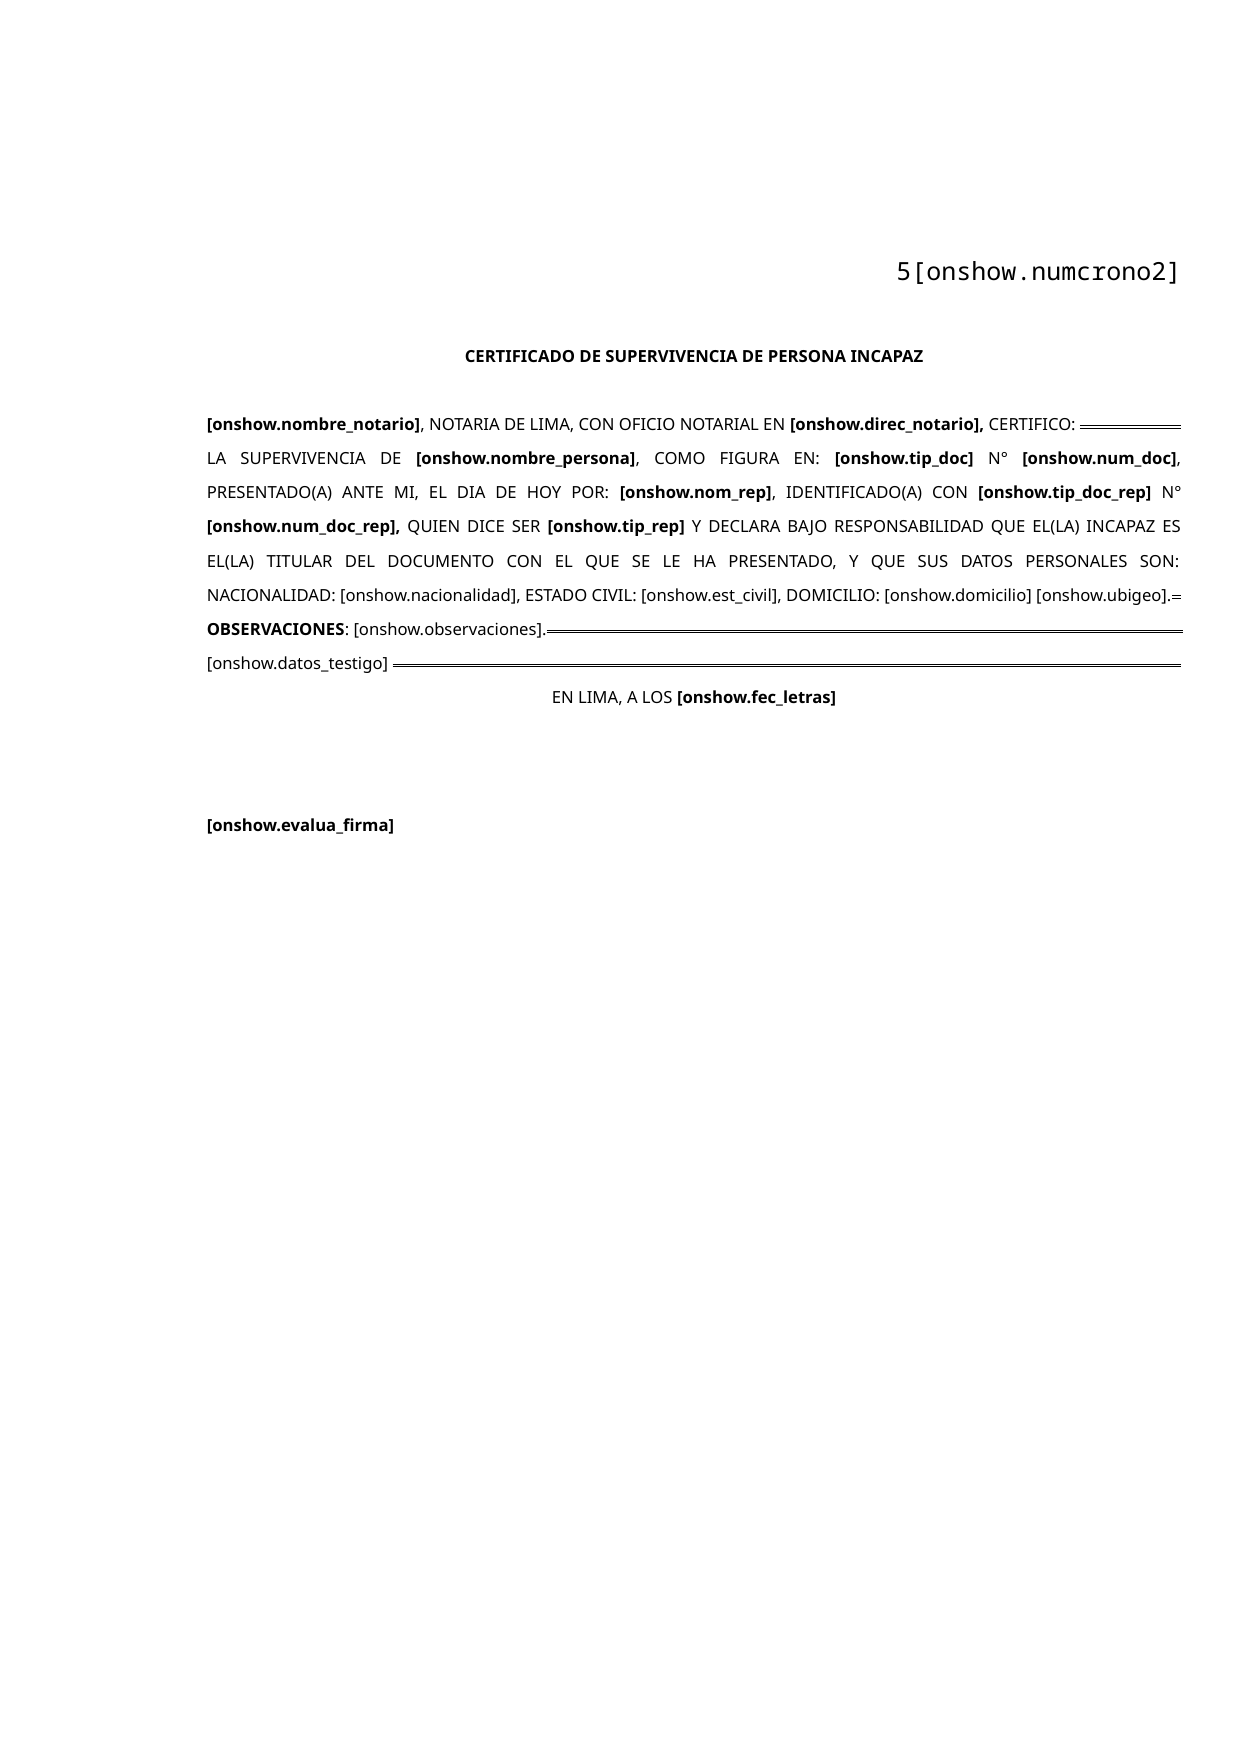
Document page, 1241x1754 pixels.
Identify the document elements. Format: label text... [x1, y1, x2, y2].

text [onshow.nombre_notario], NOTARIA DE LIMA, CON OFICIO NOTARIAL EN [onshow.direc_notario], CERTIFICO: [207, 413, 1181, 436]
text EN LIMA, A LOS [onshow.fec_letras] [207, 685, 1181, 708]
text LA SUPERVIVENCIA DE [onshow.nombre_persona], COMO FIGURA EN: [onshow.tip_doc] N° [onshow.num_doc], PRESENTADO(A) ANTE MI, EL DIA DE HOY POR: [onshow.nom_rep], IDENTIFICADO(A) CON [onshow.tip_doc_rep] N° [onshow.num_doc_rep], QUIEN DICE SER [onshow.tip_rep] Y DECLARA BAJO RESPONSABILIDAD QUE EL(LA) INCAPAZ ES EL(LA) TITULAR DEL DOCUMENTO CON EL QUE SE LE HA PRESENTADO, Y QUE SUS DATOS PERSONALES SON: NACIONALIDAD: [onshow.nacionalidad], ESTADO CIVIL: [onshow.est_civil], DOMICILIO: [onshow.domicilio] [onshow.ubigeo]. [207, 447, 1181, 606]
text OBSERVACIONES: [onshow.observaciones]. [207, 617, 1181, 640]
text [onshow.evalua_firma] [207, 814, 1181, 836]
text 5[onshow.numcrono2] [207, 254, 1181, 288]
text CERTIFICADO DE SUPERVIVENCIA DE PERSONA INCAPAZ [207, 345, 1181, 367]
text [onshow.datos_testigo] [207, 651, 1181, 674]
